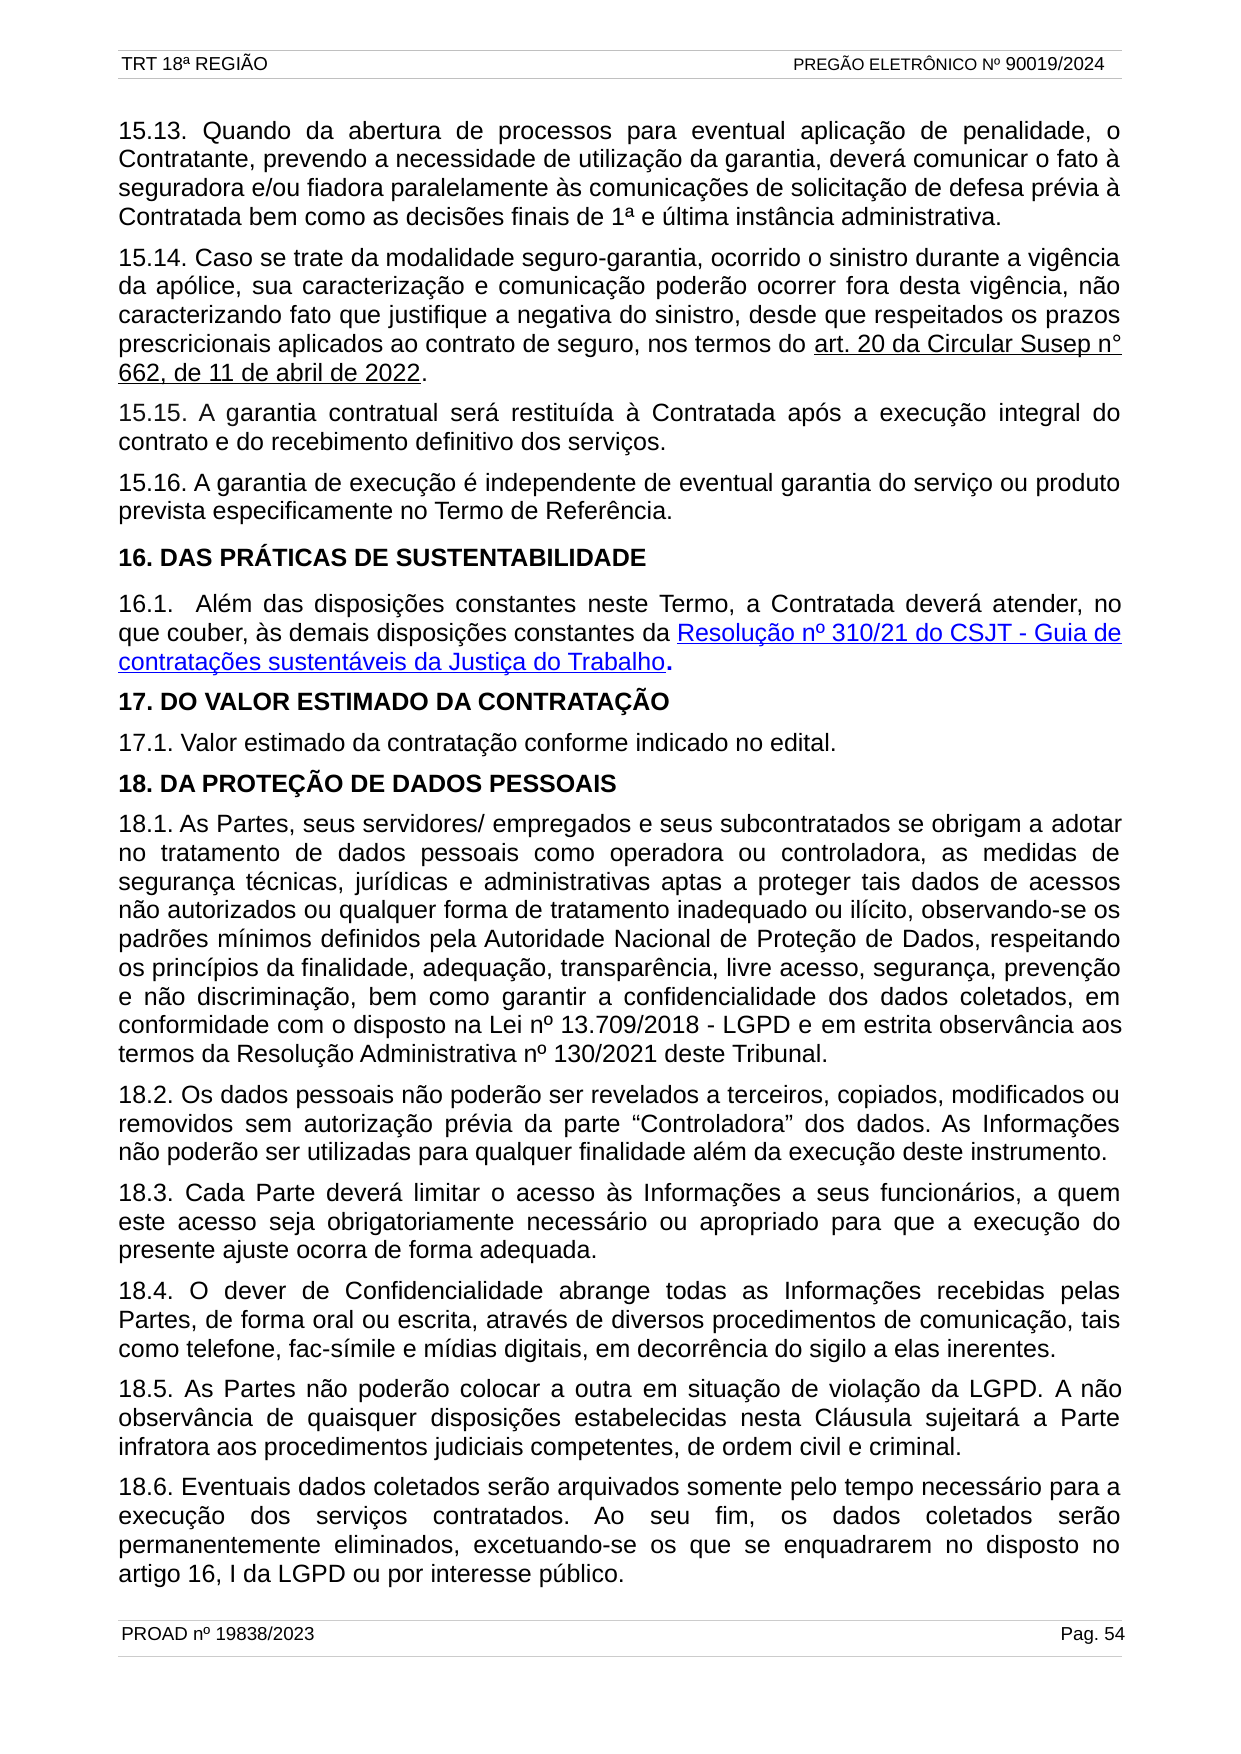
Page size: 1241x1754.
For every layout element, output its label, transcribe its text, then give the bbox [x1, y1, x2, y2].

text 15.15. A garantia contratual será restituída à Contratada após a execução integral do contrato e do recebimento definitivo dos serviços. [118, 398, 1122, 456]
text 17. DO VALOR ESTIMADO DA CONTRATAÇÃO [118, 687, 1122, 716]
text 15.16. A garantia de execução é independente de eventual garantia do serviço ou produto prevista especificamente no Termo de Referência. [118, 467, 1122, 525]
text 18.2. Os dados pessoais não poderão ser revelados a terceiros, copiados, modificados ou removidos sem autorização prévia da parte “Controladora” dos dados. As Informações não poderão ser utilizadas para qualquer finalidade além da execução deste instrumento. [118, 1080, 1122, 1166]
text 16. DAS PRÁTICAS DE SUSTENTABILIDADE [118, 543, 1122, 571]
text 18.3. Cada Parte deverá limitar o acesso às Informações a seus funcionários, a quem este acesso seja obrigatoriamente necessário ou apropriado para que a execução do presente ajuste ocorra de forma adequada. [118, 1178, 1122, 1264]
text 18.6. Eventuais dados coletados serão arquivados somente pelo tempo necessário para a execução dos serviços contratados. Ao seu fim, os dados coletados serão permanentemente eliminados, excetuando-se os que se enquadrarem no disposto no artigo 16, I da LGPD ou por interesse público. [118, 1472, 1122, 1587]
text 18. DA PROTEÇÃO DE DADOS PESSOAIS [118, 768, 1122, 797]
text 17.1. Valor estimado da contratação conforme indicado no edital. [118, 728, 1122, 757]
text 18.4. O dever de Confidencialidade abrange todas as Informações recebidas pelas Partes, de forma oral ou escrita, através de diversos procedimentos de comunicação, tais como telefone, fac-símile e mídias digitais, em decorrência do sigilo a elas inerentes. [118, 1276, 1122, 1362]
text 16.1. Além das disposições constantes neste Termo, a Contratada deverá atender, no que couber, às demais disposições constantes da Resolução nº 310/21 do CSJT - Guia de contratações sustentáveis da Justiça do Trabalho. [118, 589, 1122, 675]
text 15.13. Quando da abertura de processos para eventual aplicação de penalidade, o Contratante, prevendo a necessidade de utilização da garantia, deverá comunicar o fato à seguradora e/ou fiadora paralelamente às comunicações de solicitação de defesa prévia à Contratada bem como as decisões finais de 1ª e última instância administrativa. [118, 116, 1122, 231]
text 18.1. As Partes, seus servidores/ empregados e seus subcontratados se obrigam a adotar no tratamento de dados pessoais como operadora ou controladora, as medidas de segurança técnicas, jurídicas e administrativas aptas a proteger tais dados de acessos não autorizados ou qualquer forma de tratamento inadequado ou ilícito, observando-se os padrões mínimos definidos pela Autoridade Nacional de Proteção de Dados, respeitando os princípios da finalidade, adequação, transparência, livre acesso, segurança, prevenção e não discriminação, bem como garantir a confidencialidade dos dados coletados, em conformidade com o disposto na Lei nº 13.709/2018 - LGPD e em estrita observância aos termos da Resolução Administrativa nº 130/2021 deste Tribunal. [118, 809, 1122, 1068]
text 18.5. As Partes não poderão colocar a outra em situação de violação da LGPD. A não observância de quaisquer disposições estabelecidas nesta Cláusula sujeitará a Parte infratora aos procedimentos judiciais competentes, de ordem civil e criminal. [118, 1374, 1122, 1460]
text 15.14. Caso se trate da modalidade seguro-garantia, ocorrido o sinistro durante a vigência da apólice, sua caracterização e comunicação poderão ocorrer fora desta vigência, não caracterizando fato que justifique a negativa do sinistro, desde que respeitados os prazos prescricionais aplicados ao contrato de seguro, nos termos do art. 20 da Circular Susep n° 662, de 11 de abril de 2022. [118, 242, 1122, 386]
